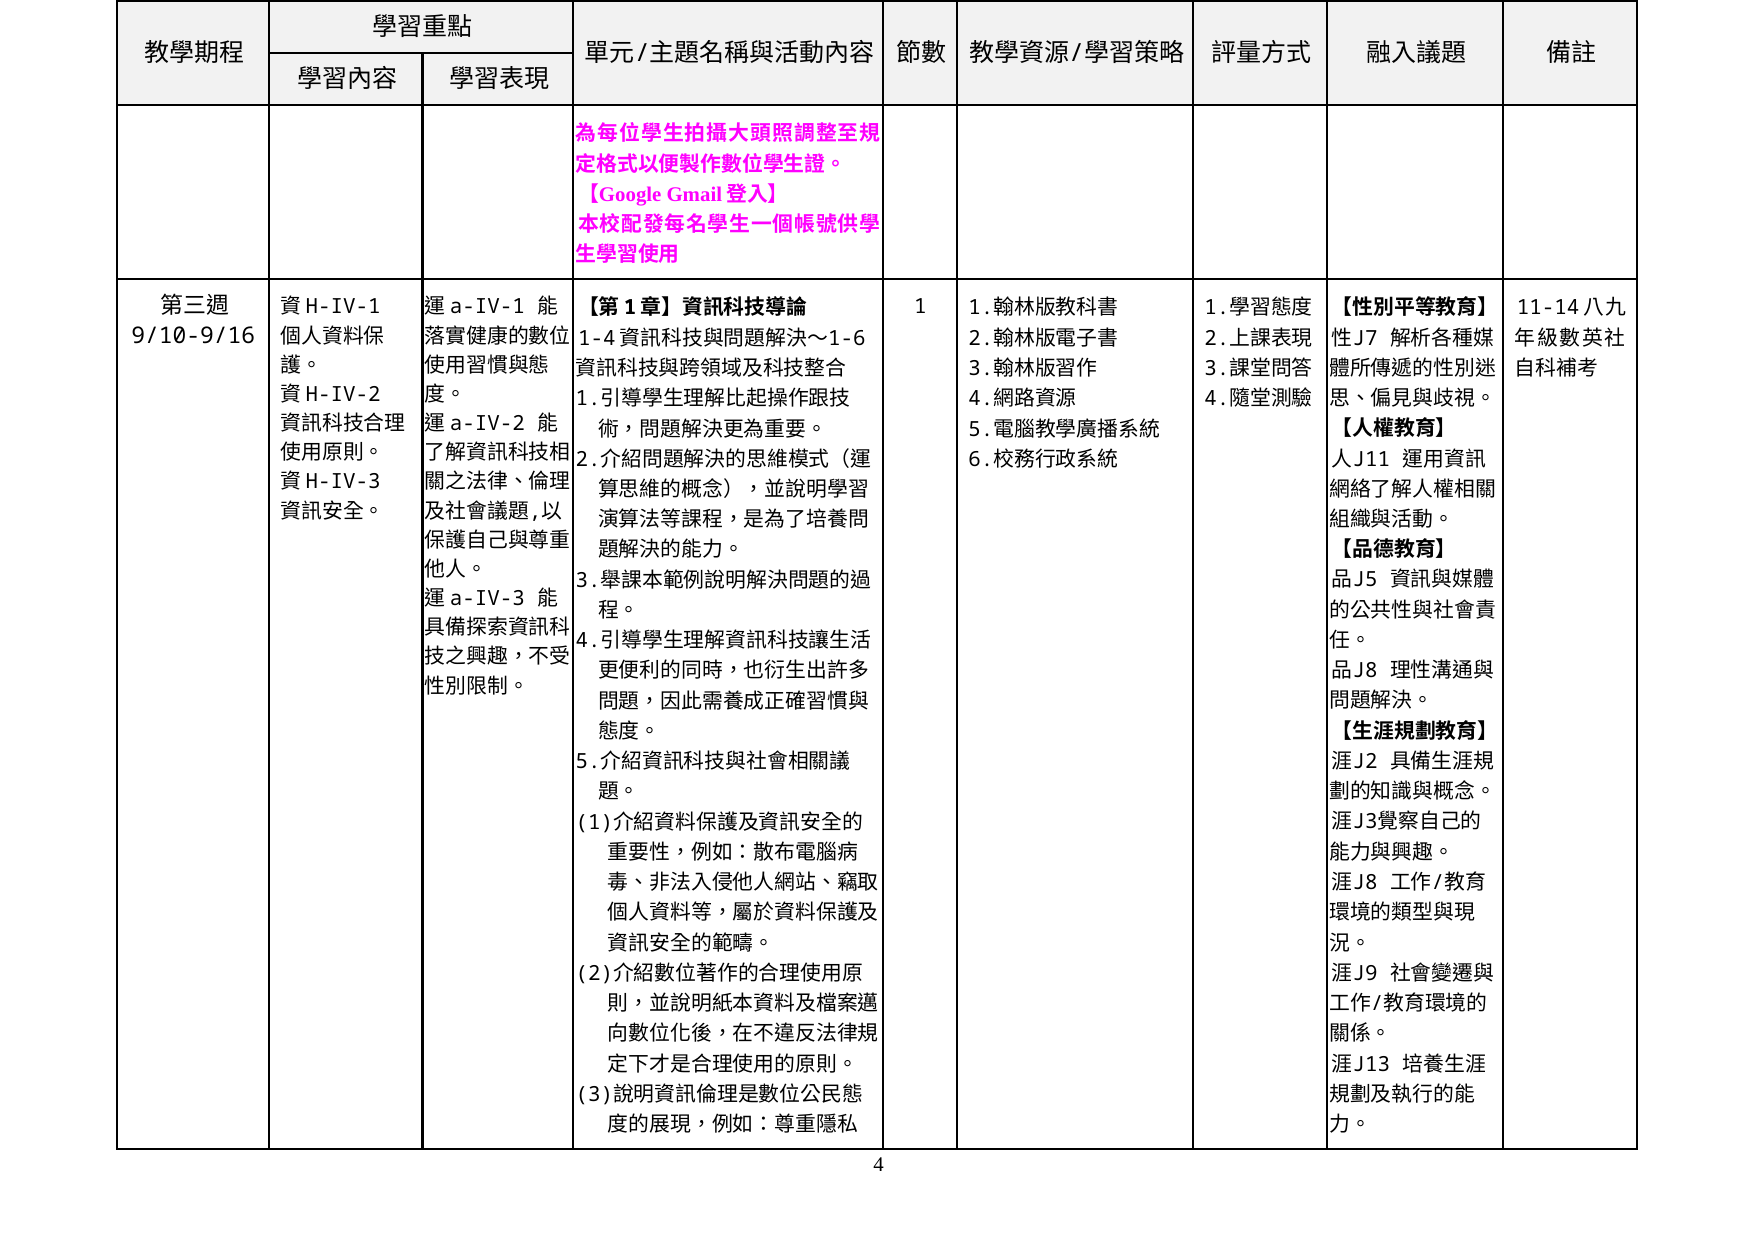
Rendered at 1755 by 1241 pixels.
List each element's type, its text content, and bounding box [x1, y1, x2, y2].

table_cell [958, 106, 1192, 278]
table_cell 1 [884, 280, 956, 1148]
table_header 單元/主題名稱與活動內容 [574, 2, 882, 104]
table_header 教學資源/學習策略 [958, 2, 1192, 104]
table_cell 11-14八九年級數英社自科補考 [1504, 280, 1636, 1148]
table_header 評量方式 [1194, 2, 1326, 104]
table_cell 【性別平等教育】 性J7 解析各種媒體所傳遞的性別迷思、偏見與歧視。 【人權教育】 人J11 運用資訊網絡了解人權相關組織與活動。 【品德教育】 品J5 資訊與媒體的公共性與社會責任。 品J8 理性溝通與問題解決。 【生涯規劃教育】 涯J2 具備生涯規劃的知識與概念。 涯J3覺察自己的能力與興趣。 涯J8 工作/教育環境的類型與現況。 涯J9 社會變遷與工作/教育環境的關係。 涯J13 培養生涯規劃及執行的能力。 [1328, 280, 1502, 1148]
table_header 教學期程 [118, 2, 268, 104]
table_header 節數 [884, 2, 956, 104]
table_header 學習重點 [270, 2, 572, 52]
table_cell 1.翰林版教科書 2.翰林版電子書 3.翰林版習作 4.網路資源 5.電腦教學廣播系統 6.校務行政系統 [958, 280, 1192, 1148]
table_cell [1194, 106, 1326, 278]
table_cell [1328, 106, 1502, 278]
table_cell 學習表現 [424, 54, 572, 104]
table_cell 【第1章】資訊科技導論 1-4資訊科技與問題解決～1-6資訊科技與跨領域及科技整合 1.引導學生理解比起操作跟技術，問題解決更為重要。 2.介紹問題解決的思維模式（運算思維的概念），並說明學習演算法等課程，是為了培養問題解決的能力。 3.舉課本範例說明解決問題的過程。 4.引導學生理解資訊科技讓生活更便利的同時，也衍生出許多問題，因此需養成正確習慣與態度。 5.介紹資訊科技與社會相關議題。 (1)介紹資料保護及資訊安全的重要性，例如：散布電腦病毒、非法入侵他人網站、竊取個人資料等，屬於資料保護及資訊安全的範疇。 (2)介紹數位著作的合理使用原則，並說明紙本資料及檔案邁向數位化後，在不違反法律規定下才是合理使用的原則。 (3)說明資訊倫理是數位公民態度的展現，例如：尊重隱私 [574, 280, 882, 1148]
table_cell 第三週 9/10-9/16 [118, 280, 268, 1148]
table_cell 資H-IV-1 個人資料保護。 資H-IV-2 資訊科技合理使用原則。 資H-IV-3 資訊安全。 [270, 280, 421, 1148]
table_header 融入議題 [1328, 2, 1502, 104]
table_cell 1.學習態度 2.上課表現 3.課堂問答 4.隨堂測驗 [1194, 280, 1326, 1148]
table_cell 運a-IV-1 能落實健康的數位使用習慣與態度。 運a-IV-2 能了解資訊科技相關之法律、倫理及社會議題,以保護自己與尊重他人。 運a-IV-3 能具備探索資訊科技之興趣，不受性別限制。 [424, 280, 572, 1148]
table_cell [270, 106, 421, 278]
table_cell [1504, 106, 1636, 278]
table_cell 學習內容 [270, 54, 421, 104]
table_cell [424, 106, 572, 278]
table_cell 為每位學生拍攝大頭照調整至規定格式以便製作數位學生證。 【Google Gmail登入】 本校配發每名學生一個帳號供學生學習使用 [574, 106, 882, 278]
table_header 備註 [1504, 2, 1636, 104]
table_cell [118, 106, 268, 278]
table_cell [884, 106, 956, 278]
